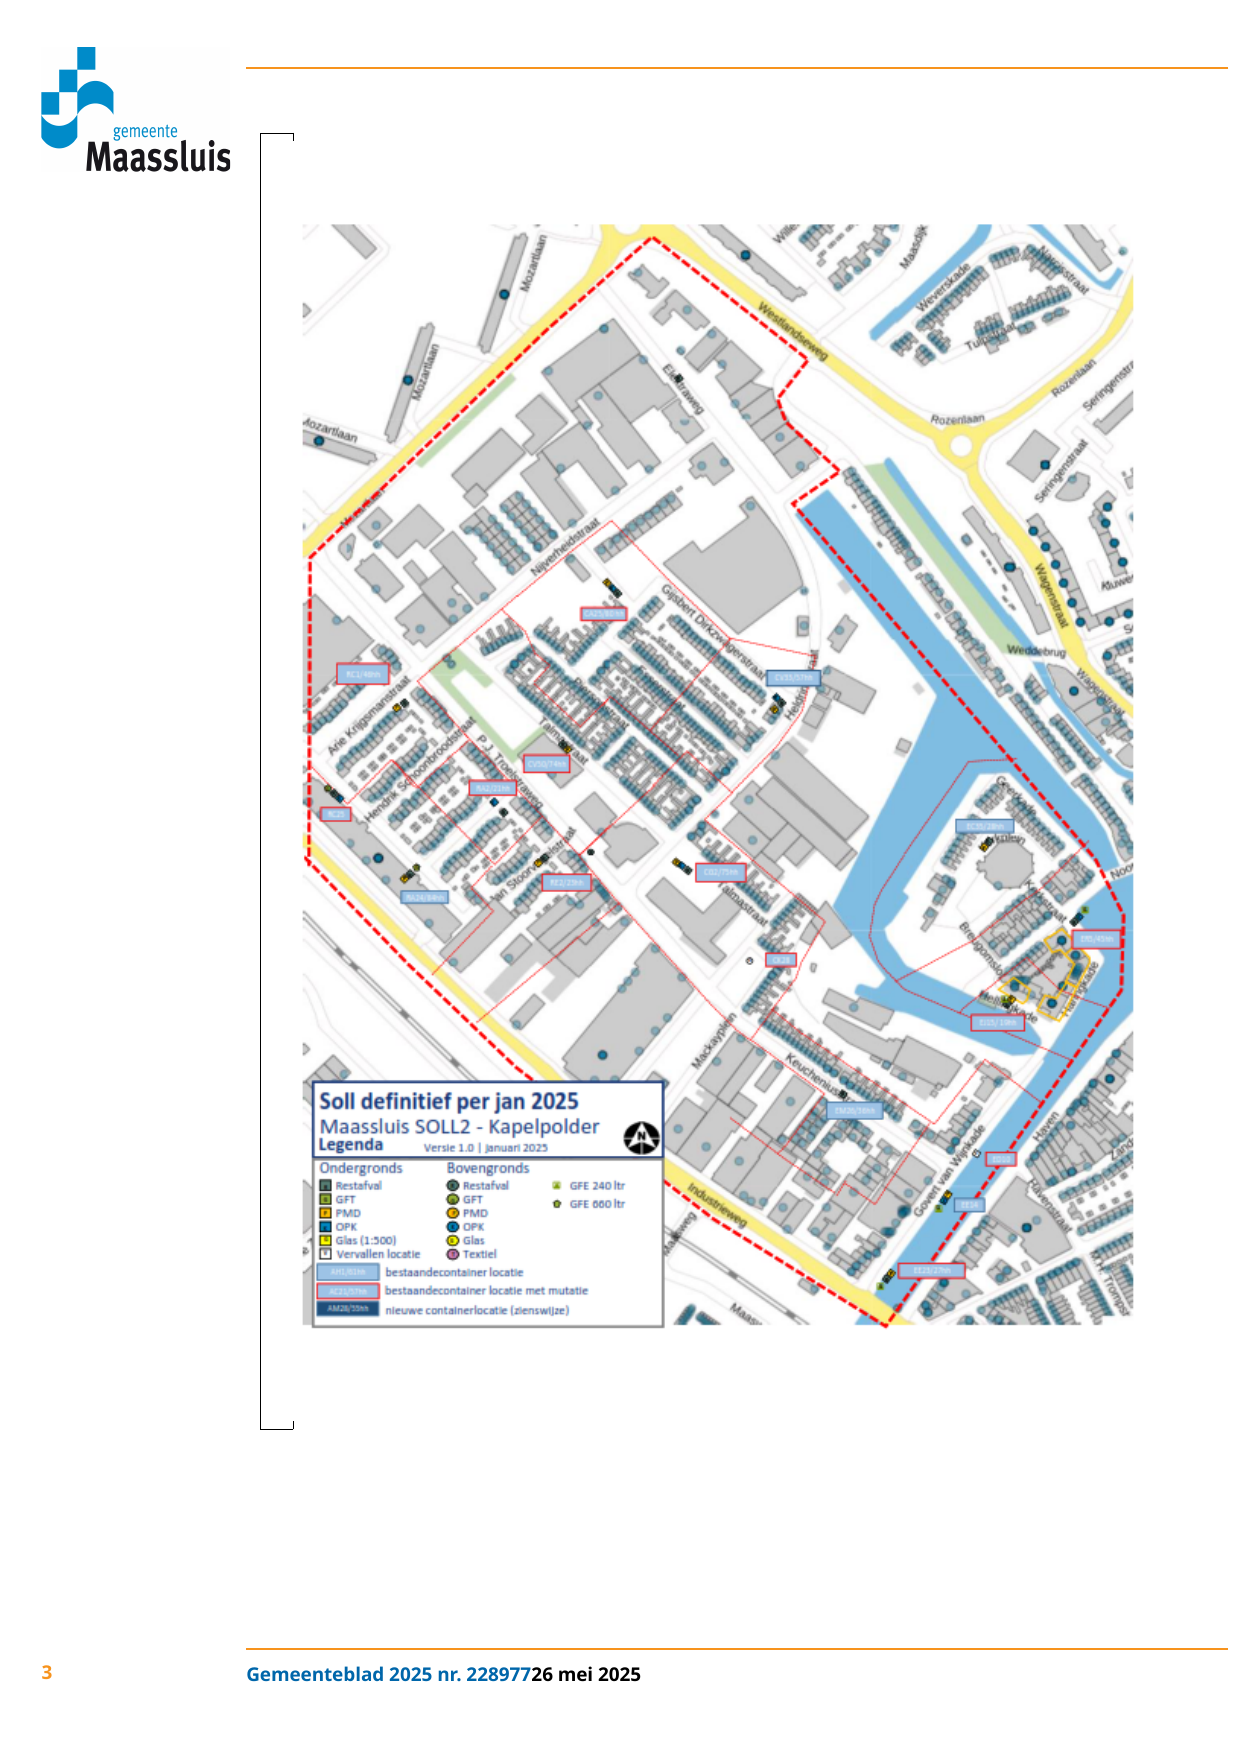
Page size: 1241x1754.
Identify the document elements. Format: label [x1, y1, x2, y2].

picture [41, 47, 231, 172]
picture [41, 47, 77, 92]
picture [268, 141, 1173, 1421]
